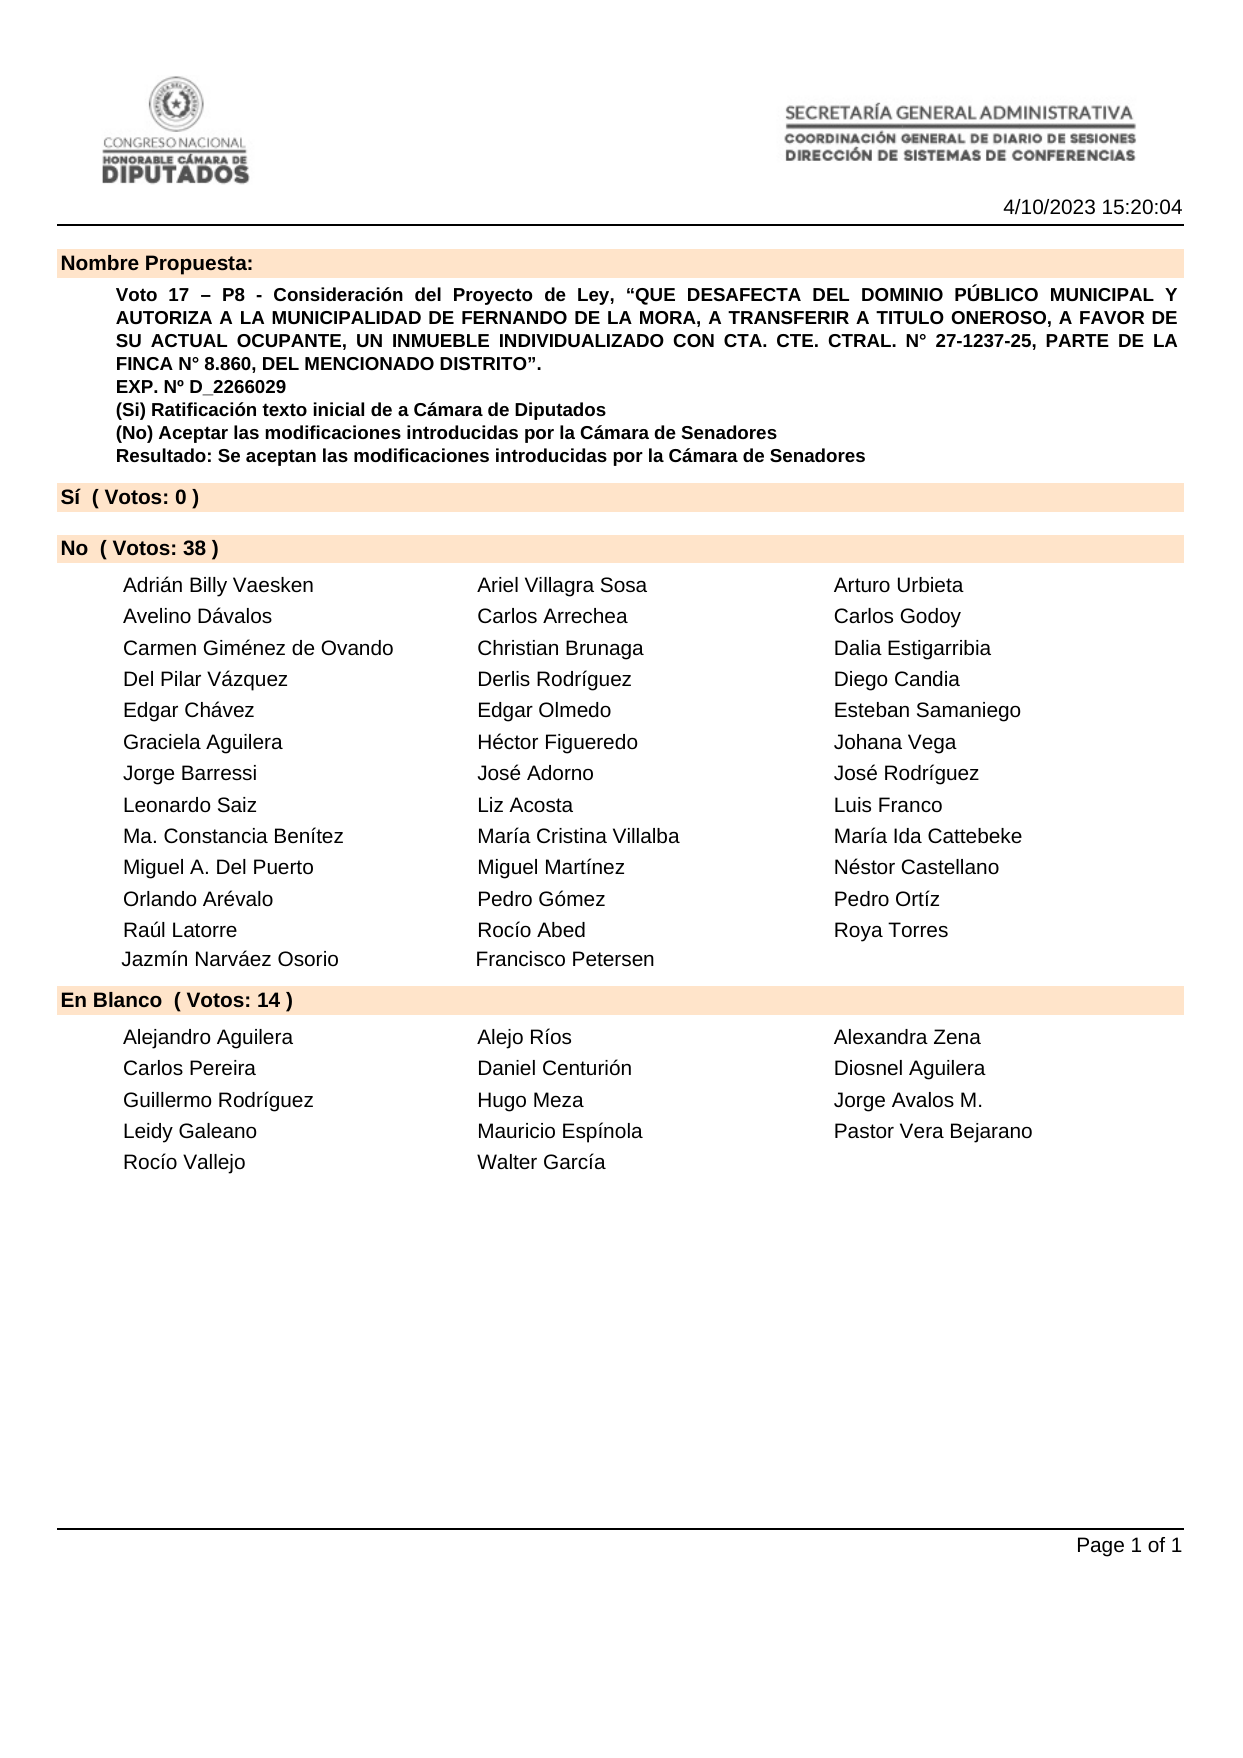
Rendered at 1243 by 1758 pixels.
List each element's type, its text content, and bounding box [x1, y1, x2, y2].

table_cell Graciela Aguilera [120, 729, 460, 757]
table_cell [1171, 1118, 1184, 1146]
table_cell [57, 572, 120, 600]
table_header Voto 17 – P8 - Consideración del Proyecto de Ley, “QUE DESAFECTA DEL DOMINIO PÚBLICO MUNICIPAL Y AUTORIZA A LA MUNICIPALIDAD DE FERNANDO DE LA MORA, A TRANSFERIR A TITULO ONEROSO, A FAVOR DE SU ACTUAL OCUPANTE, UN INMUEBLE INDIVIDUALIZADO CON CTA. CTE. CTRAL. N° 27-1237-25, PARTE DE LA FINCA N° 8.860, DEL MENCIONADO DISTRITO”. EXP. Nº D_2266029 (Si) Ratificación texto inicial de a Cámara de Diputados (No) Aceptar las modificaciones introducidas por la Cámara de Senadores Resultado: Se aceptan las modificaciones introducidas por la Cámara de Senadores [114, 284, 1181, 466]
table_cell Diosnel Aguilera [831, 1055, 1171, 1083]
table_cell [460, 1086, 474, 1115]
table_cell [57, 278, 1184, 283]
table_cell [57, 1015, 1184, 1023]
table_cell Carmen Giménez de Ovando [120, 635, 460, 663]
table_cell [460, 729, 474, 757]
table_cell [1171, 945, 1184, 986]
table_header [57, 284, 114, 466]
table_header [57, 189, 649, 223]
table_cell [57, 697, 120, 726]
table_cell Pedro Gómez [474, 885, 814, 914]
table_cell [474, 1203, 814, 1232]
table_cell [814, 697, 831, 726]
table_cell Rocío Vallejo [120, 1149, 460, 1177]
table_cell [814, 885, 831, 914]
table_cell [1171, 760, 1184, 788]
table_cell Pastor Vera Bejarano [831, 1118, 1171, 1146]
table_cell Raúl Latorre [120, 917, 460, 945]
table_cell [1171, 1055, 1184, 1083]
table_cell [1171, 1203, 1184, 1232]
table_cell Ma. Constancia Benítez [120, 823, 460, 851]
table_cell [460, 945, 474, 986]
table_cell [460, 603, 474, 632]
table_cell [57, 1024, 120, 1052]
table_cell [460, 635, 474, 663]
table_cell [57, 1263, 120, 1527]
table_cell No ( Votos: 38 ) [57, 535, 1184, 563]
table_cell Carlos Arrechea [474, 603, 814, 632]
table_cell [814, 917, 831, 945]
table_cell José Rodríguez [831, 760, 1171, 788]
table_cell [831, 1203, 1171, 1232]
table_cell [814, 1235, 831, 1263]
table_cell [460, 697, 474, 726]
table_cell José Adorno [474, 760, 814, 788]
table_cell [57, 917, 120, 945]
table_cell [1171, 823, 1184, 851]
table_cell [1171, 572, 1184, 600]
table_cell [460, 1235, 474, 1263]
table_cell [814, 635, 831, 663]
table_cell [460, 666, 474, 694]
table_cell [114, 466, 1181, 483]
table_cell [57, 1532, 826, 1566]
table_cell Esteban Samaniego [831, 697, 1171, 726]
table_cell [57, 791, 120, 820]
table_cell Jorge Barressi [120, 760, 460, 788]
table_cell Adrián Billy Vaesken [120, 572, 460, 600]
table_cell [831, 945, 1171, 986]
table_cell [460, 1118, 474, 1146]
table_cell [1171, 1235, 1184, 1263]
table_cell [57, 1118, 120, 1146]
table_cell [831, 1149, 1171, 1177]
table_cell Hugo Meza [474, 1086, 814, 1115]
table_cell Pedro Ortíz [831, 885, 1171, 914]
table_cell Diego Candia [831, 666, 1171, 694]
table_cell [120, 1178, 460, 1194]
table_cell Orlando Arévalo [120, 885, 460, 914]
table_cell [57, 466, 114, 483]
table_cell [57, 635, 120, 663]
table_cell [814, 760, 831, 788]
table_cell [831, 1235, 1171, 1263]
table_cell María Cristina Villalba [474, 823, 814, 851]
table_cell En Blanco ( Votos: 14 ) [57, 986, 1184, 1015]
table_cell [57, 885, 120, 914]
table_cell [460, 1149, 474, 1177]
table_cell Carlos Pereira [120, 1055, 460, 1083]
table_cell [814, 1149, 831, 1177]
table_cell María Ida Cattebeke [831, 823, 1171, 851]
table_cell Walter García [474, 1149, 814, 1177]
table_cell [460, 917, 474, 945]
table_cell [120, 1263, 460, 1527]
picture [58, 75, 1181, 190]
table_cell [460, 885, 474, 914]
table_cell [120, 1203, 460, 1232]
table_cell Jazmín Narváez Osorio [120, 945, 460, 986]
table_cell [814, 945, 831, 986]
table_cell [57, 603, 120, 632]
table_cell [1171, 1024, 1184, 1052]
table_cell Page 1 of 1 [826, 1532, 1184, 1566]
table_cell Avelino Dávalos [120, 603, 460, 632]
table_cell [474, 1235, 814, 1263]
table_cell Guillermo Rodríguez [120, 1086, 460, 1115]
table_cell [460, 1263, 474, 1527]
table_cell [1171, 1149, 1184, 1177]
table_header Sí ( Votos: 0 ) [57, 483, 1184, 512]
table_cell [814, 1203, 831, 1232]
table_cell Edgar Olmedo [474, 697, 814, 726]
table_cell [814, 1055, 831, 1083]
table_cell [57, 945, 120, 986]
table_cell [474, 1178, 814, 1194]
table_cell Luis Franco [831, 791, 1171, 820]
table_cell [57, 512, 1184, 535]
table_cell [814, 1178, 831, 1194]
table_cell [1171, 917, 1184, 945]
table_cell [57, 760, 120, 788]
table_cell [1171, 666, 1184, 694]
table_cell [1171, 697, 1184, 726]
table_cell Jorge Avalos M. [831, 1086, 1171, 1115]
table_cell Del Pilar Vázquez [120, 666, 460, 694]
table_cell [460, 1055, 474, 1083]
table_cell [57, 1203, 120, 1232]
table_cell [57, 1178, 120, 1194]
table_cell [57, 666, 120, 694]
table_cell [460, 1203, 474, 1232]
table_cell [57, 1086, 120, 1115]
table_cell [1171, 1263, 1184, 1527]
table_cell Arturo Urbieta [831, 572, 1171, 600]
table_cell [1171, 635, 1184, 663]
table_cell [57, 823, 120, 851]
table_cell Christian Brunaga [474, 635, 814, 663]
table_cell [474, 1263, 814, 1527]
table_cell Rocío Abed [474, 917, 814, 945]
table_cell [814, 823, 831, 851]
table_cell Derlis Rodríguez [474, 666, 814, 694]
table_cell [460, 823, 474, 851]
table_cell [1171, 1086, 1184, 1115]
table_cell Leidy Galeano [120, 1118, 460, 1146]
table_cell Edgar Chávez [120, 697, 460, 726]
table_cell [460, 791, 474, 820]
table_cell [1181, 466, 1186, 483]
table_cell Roya Torres [831, 917, 1171, 945]
table_cell [120, 1235, 460, 1263]
table_header 4/10/2023 15:20:04 [650, 189, 1184, 223]
table_cell [814, 854, 831, 882]
table_cell Alejo Ríos [474, 1024, 814, 1052]
table_cell [57, 1235, 120, 1263]
table_cell [814, 729, 831, 757]
table_cell Daniel Centurión [474, 1055, 814, 1083]
table_cell [1171, 791, 1184, 820]
table_cell [814, 1118, 831, 1146]
table_cell [814, 1086, 831, 1115]
table_cell [831, 1263, 1171, 1527]
table_cell [814, 666, 831, 694]
table_cell [57, 854, 120, 882]
table_cell Néstor Castellano [831, 854, 1171, 882]
table_cell Héctor Figueredo [474, 729, 814, 757]
table_cell [814, 791, 831, 820]
table_cell Nombre Propuesta: [57, 249, 1184, 278]
table_cell [814, 572, 831, 600]
table_cell [1171, 854, 1184, 882]
table_cell Ariel Villagra Sosa [474, 572, 814, 600]
table_cell Alejandro Aguilera [120, 1024, 460, 1052]
table_cell Johana Vega [831, 729, 1171, 757]
table_cell [814, 1024, 831, 1052]
table_cell [57, 729, 120, 757]
table_cell [460, 854, 474, 882]
table_cell Alexandra Zena [831, 1024, 1171, 1052]
table_cell [57, 563, 1184, 572]
table_cell Liz Acosta [474, 791, 814, 820]
table_cell Miguel A. Del Puerto [120, 854, 460, 882]
table_header [1181, 284, 1186, 466]
table_cell [1171, 1178, 1184, 1194]
table_cell [814, 1263, 831, 1527]
table_cell [814, 603, 831, 632]
table_cell [1171, 729, 1184, 757]
table_cell Dalia Estigarribia [831, 635, 1171, 663]
table_cell [460, 1024, 474, 1052]
table_cell [460, 760, 474, 788]
table_cell Miguel Martínez [474, 854, 814, 882]
table_cell Francisco Petersen [474, 945, 814, 986]
table_cell [57, 1055, 120, 1083]
table_cell Leonardo Saiz [120, 791, 460, 820]
table_cell Carlos Godoy [831, 603, 1171, 632]
table_cell Mauricio Espínola [474, 1118, 814, 1146]
table_cell [57, 1195, 1184, 1203]
table_cell [831, 1178, 1171, 1194]
table_cell [57, 1149, 120, 1177]
table_cell [1171, 885, 1184, 914]
table_cell [1171, 603, 1184, 632]
table_cell [57, 228, 1184, 249]
table_cell [460, 1178, 474, 1194]
table_cell [460, 572, 474, 600]
